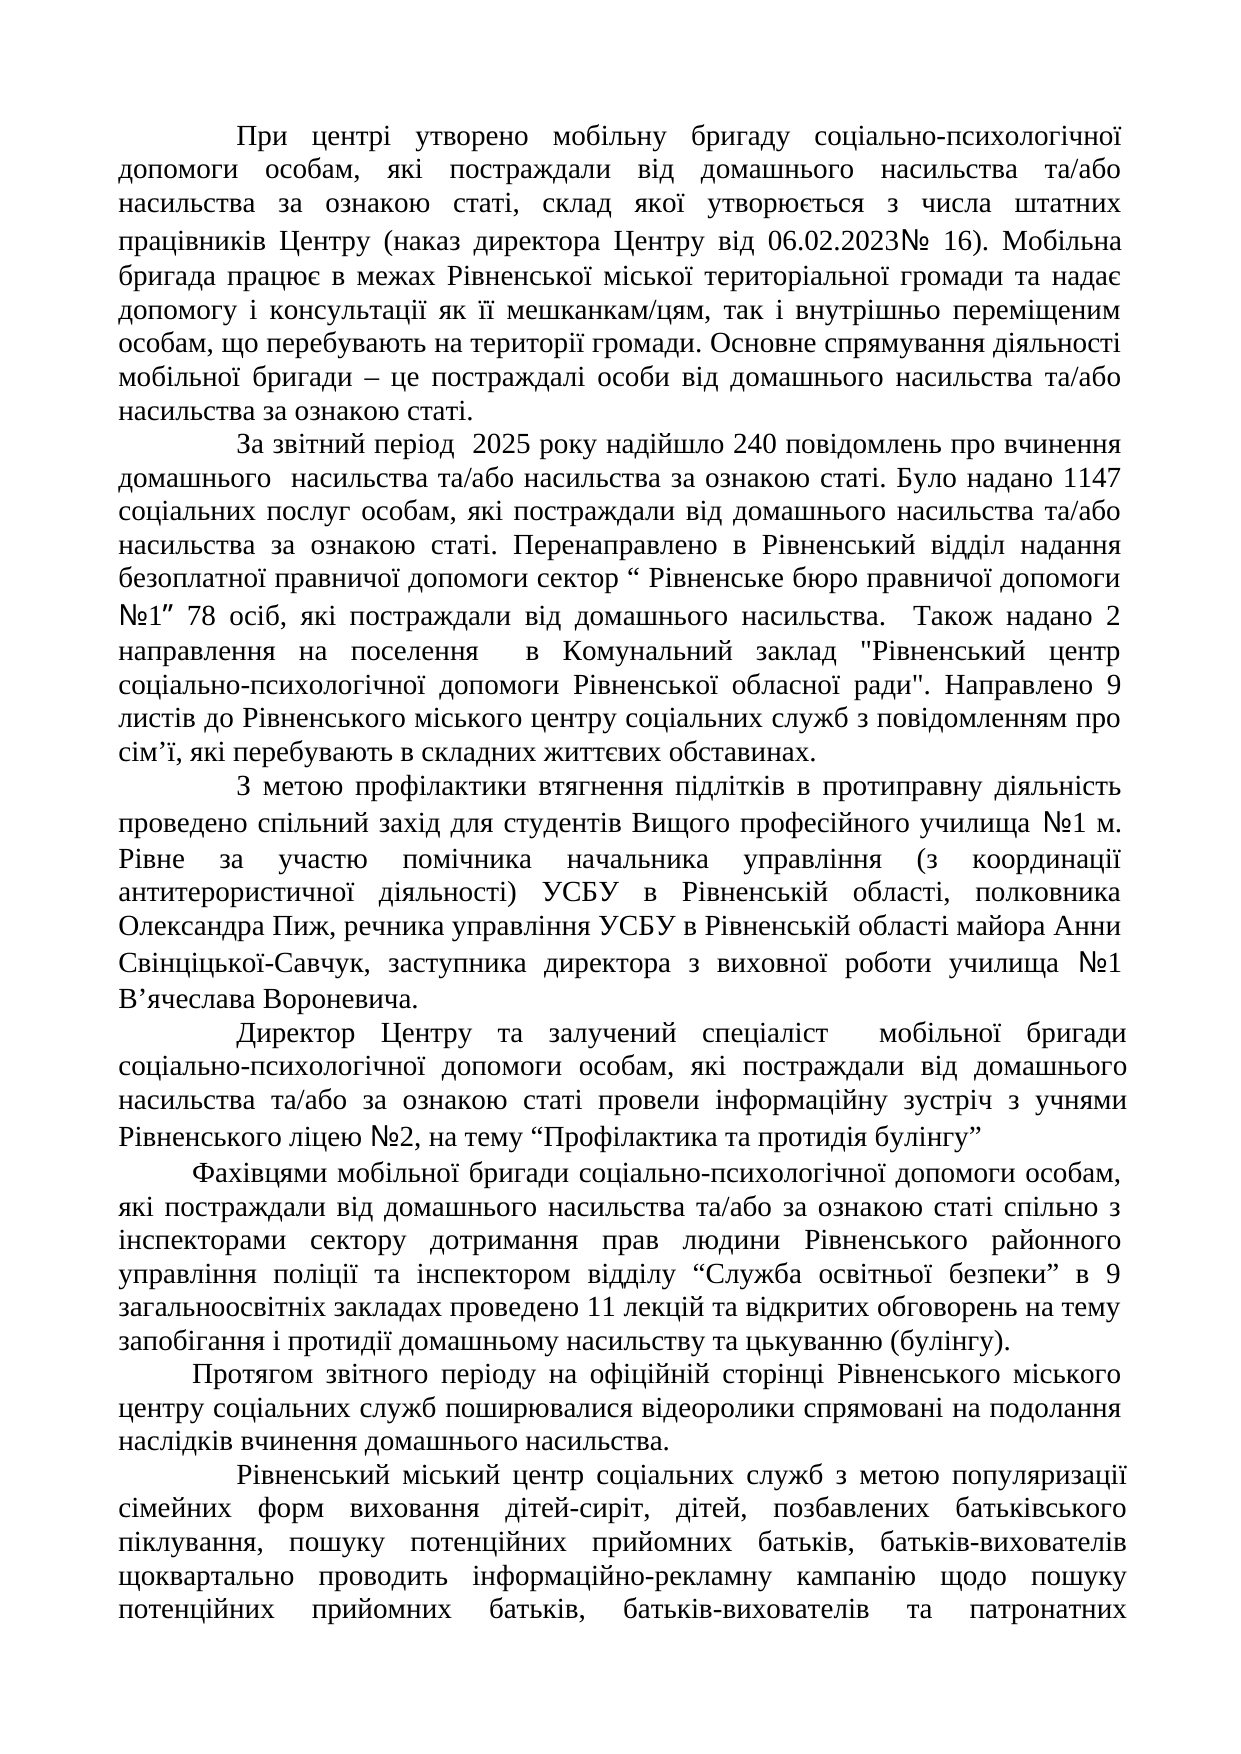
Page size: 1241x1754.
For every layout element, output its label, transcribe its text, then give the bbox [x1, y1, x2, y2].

text Рівненський міський центр соціальних служб з метою популяризації сімейних форм виховання дітей-сиріт, дітей, позбавлених батьківського піклування, пошуку потенційних прийомних батьків, батьків-вихователів щоквартально проводить інформаційно-рекламну кампанію щодо пошуку потенційних прийомних батьків, батьків-вихователів та патронатних [118, 1457, 1128, 1625]
text Фахівцями мобільної бригади соціально-психологічної допомоги особам, які постраждали від домашнього насильства та/або за ознакою статі спільно з інспекторами сектору дотримання прав людини Рівненського районного управління поліції та інспектором відділу “Служба освітньої безпеки” в 9 загальноосвітніх закладах проведено 11 лекцій та відкритих обговорень на тему запобігання і протидії домашньому насильству та цькуванню (булінгу). [118, 1155, 1122, 1356]
text За звітний період 2025 року надійшло 240 повідомлень про вчинення домашнього насильства та/або насильства за ознакою статі. Було надано 1147 соціальних послуг особам, які постраждали від домашнього насильства та/або насильства за ознакою статі. Перенаправлено в Рівненський відділ надання безоплатної правничої допомоги сектор “ Рівненське бюро правничої допомоги №1” 78 осіб, які постраждали від домашнього насильства. Також надано 2 направлення на поселення в Комунальний заклад "Рівненський центр соціально-психологічної допомоги Рівненської обласної ради". Направлено 9 листів до Рівненського міського центру соціальних служб з повідомленням про сім’ї, які перебувають в складних життєвих обставинах. [118, 426, 1122, 768]
text При центрі утворено мобільну бригаду соціально-психологічної допомоги особам, які постраждали від домашнього насильства та/або насильства за ознакою статі, склад якої утворюється з числа штатних працівників Центру (наказ директора Центру від 06.02.2023№ 16). Мобільна бригада працює в межах Рівненської міської територіальної громади та надає допомогу і консультації як її мешканкам/цям, так і внутрішньо переміщеним особам, що перебувають на території громади. Основне спрямування діяльності мобільної бригади – це постраждалі особи від домашнього насильства та/або насильства за ознакою статі. [118, 118, 1122, 426]
text З метою профілактики втягнення підлітків в протиправну діяльність проведено спільний захід для студентів Вищого професійного училища №1 м. Рівне за участю помічника начальника управління (з координації антитерористичної діяльності) УСБУ в Рівненській області, полковника Олександра Пиж, речника управління УСБУ в Рівненській області майора Анни Свінціцької-Савчук, заступника директора з виховної роботи училища №1 В’ячеслава Вороневича. [118, 768, 1122, 1015]
text Директор Центру та залучений спеціаліст мобільної бригади соціально-психологічної допомоги особам, які постраждали від домашнього насильства та/або за ознакою статі провели інформаційну зустріч з учнями Рівненського ліцею №2, на тему “Профілактика та протидія булінгу” [118, 1015, 1128, 1155]
text Протягом звітного періоду на офіційній сторінці Рівненського міського центру соціальних служб поширювалися відеоролики спрямовані на подолання наслідків вчинення домашнього насильства. [118, 1356, 1122, 1457]
